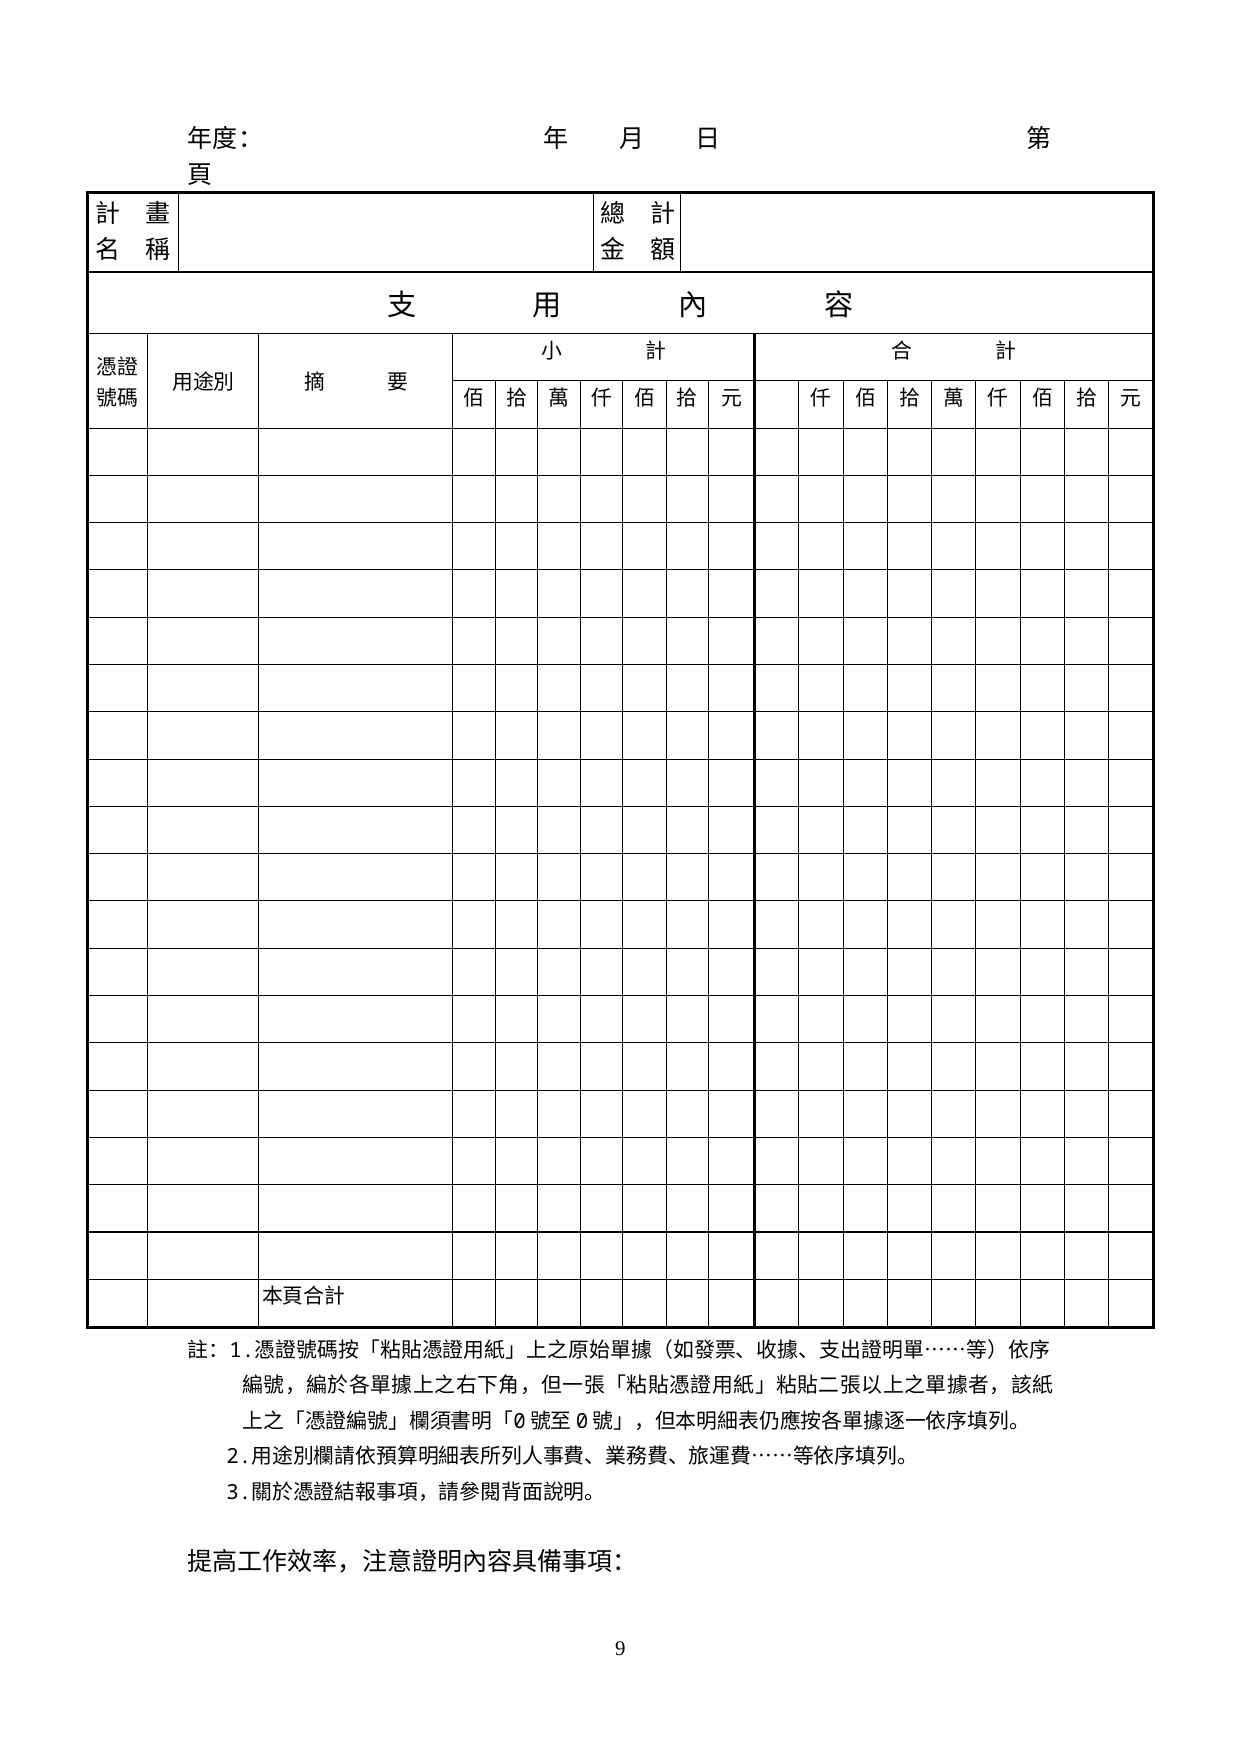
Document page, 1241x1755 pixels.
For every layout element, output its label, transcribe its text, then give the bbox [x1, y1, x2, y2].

table_cell [623, 1280, 666, 1326]
table_cell [538, 996, 580, 1042]
table_cell [888, 807, 931, 853]
table_cell [1109, 854, 1152, 900]
table_cell [538, 618, 580, 664]
table_cell [1065, 1233, 1108, 1279]
table_cell 仟 [976, 381, 1020, 427]
table_cell 萬 [932, 381, 975, 427]
table_cell 元 [709, 381, 753, 427]
table_cell [538, 1185, 580, 1231]
table_cell [799, 760, 843, 806]
table_cell [1021, 807, 1064, 853]
table_cell [496, 854, 537, 900]
table_cell [756, 901, 798, 948]
table_cell [453, 712, 495, 758]
table_cell [976, 665, 1020, 711]
table_cell [496, 1091, 537, 1137]
table_cell [496, 618, 537, 664]
table_cell [932, 1280, 975, 1326]
table_cell [799, 901, 843, 948]
table_cell [623, 1233, 666, 1279]
table_cell [623, 1185, 666, 1231]
table_cell [259, 429, 452, 475]
table_cell [888, 570, 931, 617]
table_cell [888, 1043, 931, 1089]
table_cell [799, 996, 843, 1042]
table_cell [623, 476, 666, 522]
table_cell [667, 429, 708, 475]
table_cell [756, 1138, 798, 1184]
table_cell [148, 570, 258, 617]
table_cell [756, 570, 798, 617]
table_cell [453, 901, 495, 948]
table_cell [932, 949, 975, 995]
table_cell [1065, 523, 1108, 569]
table_cell [888, 523, 931, 569]
table_cell [932, 1043, 975, 1089]
table_cell [453, 1280, 495, 1326]
table_cell [496, 1043, 537, 1089]
table_cell [89, 429, 147, 475]
table_cell [756, 618, 798, 664]
table_cell 元 [1109, 381, 1152, 427]
table_cell [623, 1138, 666, 1184]
table_cell [932, 429, 975, 475]
table_cell [1065, 1043, 1108, 1089]
table_cell [623, 712, 666, 758]
table_cell 佰 [623, 381, 666, 427]
table_cell [1021, 476, 1064, 522]
table_cell [453, 618, 495, 664]
table_cell 萬 [538, 381, 580, 427]
text 年度： 年 月 日 第 頁 [187, 118, 1053, 191]
table_cell 小 計 [453, 334, 753, 380]
table_cell [1065, 712, 1108, 758]
table_cell 仟 [799, 381, 843, 427]
table_cell [538, 476, 580, 522]
table_cell [1021, 523, 1064, 569]
table_cell [756, 665, 798, 711]
table_cell [667, 1280, 708, 1326]
table_cell [799, 712, 843, 758]
table_cell [756, 1185, 798, 1231]
table_cell [453, 854, 495, 900]
table_cell [844, 570, 887, 617]
table_cell [1109, 523, 1152, 569]
table_cell [259, 1138, 452, 1184]
table_cell [932, 1138, 975, 1184]
table_cell [1065, 854, 1108, 900]
table_cell [756, 1280, 798, 1326]
table_cell [581, 523, 622, 569]
table_cell [623, 854, 666, 900]
table_cell [888, 1185, 931, 1231]
table_cell [89, 1280, 147, 1326]
table_cell [799, 476, 843, 522]
table_cell [888, 665, 931, 711]
table_cell [756, 381, 798, 427]
table_cell [581, 429, 622, 475]
table_cell [148, 854, 258, 900]
table_cell [89, 1138, 147, 1184]
table_cell [976, 760, 1020, 806]
table_cell [259, 1185, 452, 1231]
table_cell [976, 429, 1020, 475]
table_cell [623, 429, 666, 475]
table_cell [496, 1280, 537, 1326]
table_cell 佰 [1021, 381, 1064, 427]
table_cell [259, 1043, 452, 1089]
table_cell [1109, 1043, 1152, 1089]
table_cell [667, 854, 708, 900]
table_cell [89, 523, 147, 569]
table_cell [844, 901, 887, 948]
table_cell [259, 618, 452, 664]
table_cell [89, 1091, 147, 1137]
table_cell [259, 807, 452, 853]
table_cell [756, 1091, 798, 1137]
table_cell [496, 760, 537, 806]
table_cell 憑證 號碼 [89, 334, 147, 427]
table_cell [259, 949, 452, 995]
table_cell [148, 1280, 258, 1326]
table_cell [148, 996, 258, 1042]
table_cell [496, 1138, 537, 1184]
table_cell [756, 807, 798, 853]
table_cell [709, 1138, 753, 1184]
table_cell [581, 901, 622, 948]
table_cell [148, 1185, 258, 1231]
table_cell [667, 901, 708, 948]
table_cell [888, 429, 931, 475]
table_cell [623, 570, 666, 617]
table_cell [623, 665, 666, 711]
table_cell [976, 1043, 1020, 1089]
table_cell [453, 429, 495, 475]
table_cell 佰 [844, 381, 887, 427]
table_cell 本頁合計 [259, 1280, 452, 1326]
table_cell [1021, 712, 1064, 758]
table_cell [453, 760, 495, 806]
table_cell [888, 712, 931, 758]
table_cell [89, 1043, 147, 1089]
table_cell [932, 523, 975, 569]
table_cell [976, 949, 1020, 995]
table_cell [976, 1280, 1020, 1326]
table_cell [844, 996, 887, 1042]
text 2.用途別欄請依預算明細表所列人事費、業務費、旅運費……等依序填列。 [226, 1435, 1053, 1471]
table_cell [799, 523, 843, 569]
table_cell [932, 1233, 975, 1279]
table_cell [453, 996, 495, 1042]
table_cell 摘 要 [259, 334, 452, 427]
table_cell [453, 665, 495, 711]
table_cell [581, 618, 622, 664]
table_cell [667, 570, 708, 617]
table_cell [888, 760, 931, 806]
table_cell [496, 712, 537, 758]
table_cell [844, 665, 887, 711]
table_cell [1021, 996, 1064, 1042]
table_cell [623, 618, 666, 664]
table_cell 拾 [667, 381, 708, 427]
table_cell [1021, 1043, 1064, 1089]
table_cell [709, 996, 753, 1042]
table_cell [538, 760, 580, 806]
table_cell [1065, 618, 1108, 664]
table_cell [623, 1091, 666, 1137]
table_cell [709, 712, 753, 758]
table_cell [148, 429, 258, 475]
table_cell [844, 1138, 887, 1184]
table_cell [756, 712, 798, 758]
table_cell [623, 523, 666, 569]
table_cell [667, 1138, 708, 1184]
table_cell [667, 807, 708, 853]
table_cell [148, 1043, 258, 1089]
table_cell [932, 570, 975, 617]
table_cell [667, 1185, 708, 1231]
table_cell [259, 1233, 452, 1279]
table_cell [148, 1138, 258, 1184]
table_cell [976, 854, 1020, 900]
table_cell [453, 1185, 495, 1231]
table_cell [1021, 1185, 1064, 1231]
table_cell [148, 807, 258, 853]
table_cell [976, 712, 1020, 758]
table_cell [496, 949, 537, 995]
table_cell [709, 618, 753, 664]
table_cell [1065, 476, 1108, 522]
table_cell [932, 1091, 975, 1137]
table_cell [756, 429, 798, 475]
table_cell [148, 618, 258, 664]
table_cell [259, 476, 452, 522]
table_cell [709, 476, 753, 522]
table_cell [496, 996, 537, 1042]
table_cell [667, 476, 708, 522]
table_cell [1109, 949, 1152, 995]
table_cell 拾 [1065, 381, 1108, 427]
table_cell [1021, 854, 1064, 900]
table_cell [1109, 429, 1152, 475]
table_cell [581, 854, 622, 900]
table_cell [496, 901, 537, 948]
table_cell [581, 712, 622, 758]
table_cell [89, 712, 147, 758]
table_cell [844, 760, 887, 806]
table_cell [932, 807, 975, 853]
table_cell [932, 760, 975, 806]
table_cell [259, 570, 452, 617]
table_cell [976, 1185, 1020, 1231]
table_cell 仟 [581, 381, 622, 427]
table_cell [581, 476, 622, 522]
table_cell [623, 807, 666, 853]
table_cell [667, 949, 708, 995]
table_cell [148, 476, 258, 522]
table_cell [799, 570, 843, 617]
table_cell [1021, 429, 1064, 475]
table_cell [581, 1043, 622, 1089]
table_cell [89, 1185, 147, 1231]
table_cell [1065, 570, 1108, 617]
table_cell [976, 996, 1020, 1042]
table_cell [148, 760, 258, 806]
table_cell [89, 476, 147, 522]
table_cell [799, 1280, 843, 1326]
table_cell [932, 476, 975, 522]
table_cell [844, 854, 887, 900]
table_cell [1021, 665, 1064, 711]
table_cell [1021, 760, 1064, 806]
table_cell 用途別 [148, 334, 258, 427]
table_cell [799, 854, 843, 900]
table_cell [844, 429, 887, 475]
table_cell [538, 665, 580, 711]
table_cell [581, 996, 622, 1042]
table_cell [1021, 618, 1064, 664]
table_cell [89, 807, 147, 853]
table_cell [581, 665, 622, 711]
table_cell [581, 1280, 622, 1326]
table_cell [844, 949, 887, 995]
table_cell [888, 901, 931, 948]
table_cell [709, 570, 753, 617]
table_cell [148, 523, 258, 569]
table_cell [667, 523, 708, 569]
table_cell [453, 476, 495, 522]
table_cell [581, 949, 622, 995]
table_cell [799, 1185, 843, 1231]
text 註：1.憑證號碼按「粘貼憑證用紙」上之原始單據（如發票、收據、支出證明單……等）依序編號，編於各單據上之右下角，但一張「粘貼憑證用紙」粘貼二張以上之單據者，該紙上之「憑證編號」欄須書明「0號至0號」，但本明細表仍應按各單據逐一依序填列。 [187, 1329, 1053, 1435]
table_cell [538, 429, 580, 475]
table_cell [581, 1091, 622, 1137]
table_cell [709, 1280, 753, 1326]
table_cell [1065, 1280, 1108, 1326]
table_cell [844, 807, 887, 853]
table_cell [1065, 1185, 1108, 1231]
table_cell [976, 476, 1020, 522]
table_cell [1109, 760, 1152, 806]
table_cell [709, 1043, 753, 1089]
table_cell [89, 996, 147, 1042]
text 3.關於憑證結報事項，請參閱背面說明。 [226, 1471, 1053, 1506]
table_cell [453, 949, 495, 995]
table_cell [453, 1043, 495, 1089]
table_cell [888, 618, 931, 664]
table_cell [667, 1043, 708, 1089]
table_cell [799, 1043, 843, 1089]
table_cell [1065, 1138, 1108, 1184]
table_cell [667, 996, 708, 1042]
table_cell [888, 1138, 931, 1184]
table_cell [623, 901, 666, 948]
table_cell [453, 570, 495, 617]
table_cell [1021, 901, 1064, 948]
table_cell [581, 1233, 622, 1279]
table_cell [1021, 1280, 1064, 1326]
table_cell [888, 1280, 931, 1326]
table_cell [844, 712, 887, 758]
table_header 計 畫 名 稱 [89, 194, 178, 271]
table_cell [496, 1185, 537, 1231]
table_cell [496, 523, 537, 569]
table_cell 合 計 [756, 334, 1152, 380]
table_cell [1021, 1233, 1064, 1279]
text 提高工作效率，注意證明內容具備事項： [187, 1542, 1053, 1578]
table_header 總 計 金 額 [594, 194, 680, 271]
table_cell [1109, 476, 1152, 522]
table_cell [89, 618, 147, 664]
table_cell [844, 618, 887, 664]
table_header [179, 194, 593, 271]
table_cell [1109, 618, 1152, 664]
table_cell [496, 807, 537, 853]
table_cell [756, 996, 798, 1042]
table_cell [453, 1233, 495, 1279]
table_cell [756, 476, 798, 522]
table_cell [259, 1091, 452, 1137]
table_cell [453, 1091, 495, 1137]
table_cell [581, 570, 622, 617]
table_cell [932, 665, 975, 711]
table_cell 支 用 內 容 [89, 273, 1152, 333]
table_cell [667, 712, 708, 758]
table_cell [799, 665, 843, 711]
table_cell [1065, 949, 1108, 995]
table_cell [453, 807, 495, 853]
table_cell [1109, 996, 1152, 1042]
table_cell [709, 665, 753, 711]
table_cell 佰 [453, 381, 495, 427]
table_cell 拾 [496, 381, 537, 427]
table_cell [623, 949, 666, 995]
table_cell [799, 429, 843, 475]
table_cell [538, 712, 580, 758]
table_cell [799, 807, 843, 853]
table_cell [709, 523, 753, 569]
table_cell [756, 1043, 798, 1089]
table_cell [932, 1185, 975, 1231]
table_cell [89, 665, 147, 711]
table_cell [709, 949, 753, 995]
table_cell [756, 854, 798, 900]
table_cell [932, 854, 975, 900]
table_cell [89, 854, 147, 900]
table_cell [932, 618, 975, 664]
table_cell [667, 1233, 708, 1279]
table_cell [623, 1043, 666, 1089]
table_cell [709, 429, 753, 475]
table_cell [1109, 1280, 1152, 1326]
table_cell [976, 570, 1020, 617]
table_cell [581, 807, 622, 853]
table_cell [259, 665, 452, 711]
table_cell [623, 996, 666, 1042]
table_cell [976, 1233, 1020, 1279]
table_cell [932, 712, 975, 758]
table_cell [756, 760, 798, 806]
table_cell [538, 901, 580, 948]
table_cell [148, 1233, 258, 1279]
table_cell [1109, 1233, 1152, 1279]
table_cell [799, 949, 843, 995]
table_cell [844, 1233, 887, 1279]
table_cell [1065, 429, 1108, 475]
table_cell [89, 949, 147, 995]
table_cell [844, 476, 887, 522]
table_cell [538, 1233, 580, 1279]
table_cell [259, 854, 452, 900]
table_cell [756, 523, 798, 569]
table_cell [259, 760, 452, 806]
table_cell [799, 1091, 843, 1137]
table_cell [667, 760, 708, 806]
table_cell [709, 1233, 753, 1279]
table_cell [1065, 1091, 1108, 1137]
table_cell [844, 1185, 887, 1231]
table_cell [709, 807, 753, 853]
table_cell [709, 760, 753, 806]
table_cell [709, 901, 753, 948]
table_cell [1109, 665, 1152, 711]
table_cell [667, 665, 708, 711]
table_cell [581, 1185, 622, 1231]
table_cell [1109, 1138, 1152, 1184]
table_cell [538, 1280, 580, 1326]
table_cell [1109, 712, 1152, 758]
table_cell [538, 854, 580, 900]
table_cell [453, 523, 495, 569]
table_cell [89, 1233, 147, 1279]
table_cell [538, 807, 580, 853]
table_cell [1021, 949, 1064, 995]
table_cell [538, 523, 580, 569]
table_cell [844, 1043, 887, 1089]
table_cell [844, 1091, 887, 1137]
table_cell [148, 665, 258, 711]
table_cell [89, 901, 147, 948]
table_cell [709, 1091, 753, 1137]
table_cell [888, 996, 931, 1042]
table_cell [496, 570, 537, 617]
table_cell [888, 1091, 931, 1137]
table_cell [1109, 901, 1152, 948]
table_cell [888, 1233, 931, 1279]
table_cell [538, 1043, 580, 1089]
table_cell [259, 712, 452, 758]
table_cell [496, 476, 537, 522]
table_cell [148, 949, 258, 995]
table_cell [89, 760, 147, 806]
table_cell [888, 476, 931, 522]
table_cell [799, 1233, 843, 1279]
table_cell [1021, 1091, 1064, 1137]
table_cell [1109, 1091, 1152, 1137]
table_cell [538, 1138, 580, 1184]
table_cell [1021, 570, 1064, 617]
table_cell [148, 1091, 258, 1137]
table_cell [1065, 665, 1108, 711]
table_cell [888, 854, 931, 900]
table_cell [538, 1091, 580, 1137]
table_cell [667, 1091, 708, 1137]
table_cell [799, 618, 843, 664]
table_cell [1021, 1138, 1064, 1184]
table_cell [976, 901, 1020, 948]
table_cell [932, 901, 975, 948]
table_cell [756, 949, 798, 995]
table_cell [976, 1138, 1020, 1184]
table_cell [709, 854, 753, 900]
table_cell [581, 1138, 622, 1184]
table_cell [1109, 1185, 1152, 1231]
table_cell [976, 618, 1020, 664]
table_cell [1065, 996, 1108, 1042]
table_cell [259, 523, 452, 569]
table_cell [976, 807, 1020, 853]
table_cell [799, 1138, 843, 1184]
table_cell [932, 996, 975, 1042]
table_cell [453, 1138, 495, 1184]
table_cell [148, 712, 258, 758]
table_cell [623, 760, 666, 806]
table_cell [148, 901, 258, 948]
table_cell [581, 760, 622, 806]
table_cell [976, 523, 1020, 569]
table_cell [259, 901, 452, 948]
table_cell [888, 949, 931, 995]
table_cell [259, 996, 452, 1042]
table_cell [709, 1185, 753, 1231]
table_cell 拾 [888, 381, 931, 427]
table_cell [1065, 807, 1108, 853]
table_cell [89, 570, 147, 617]
table_cell [538, 570, 580, 617]
table_cell [1109, 570, 1152, 617]
table_cell [667, 618, 708, 664]
table_header [681, 194, 1152, 271]
table_cell [496, 665, 537, 711]
table_cell [844, 523, 887, 569]
table_cell [976, 1091, 1020, 1137]
table_cell [1109, 807, 1152, 853]
table_cell [1065, 760, 1108, 806]
table_cell [496, 429, 537, 475]
table_cell [1065, 901, 1108, 948]
table_cell [538, 949, 580, 995]
table_cell [756, 1233, 798, 1279]
table_cell [844, 1280, 887, 1326]
table_cell [496, 1233, 537, 1279]
